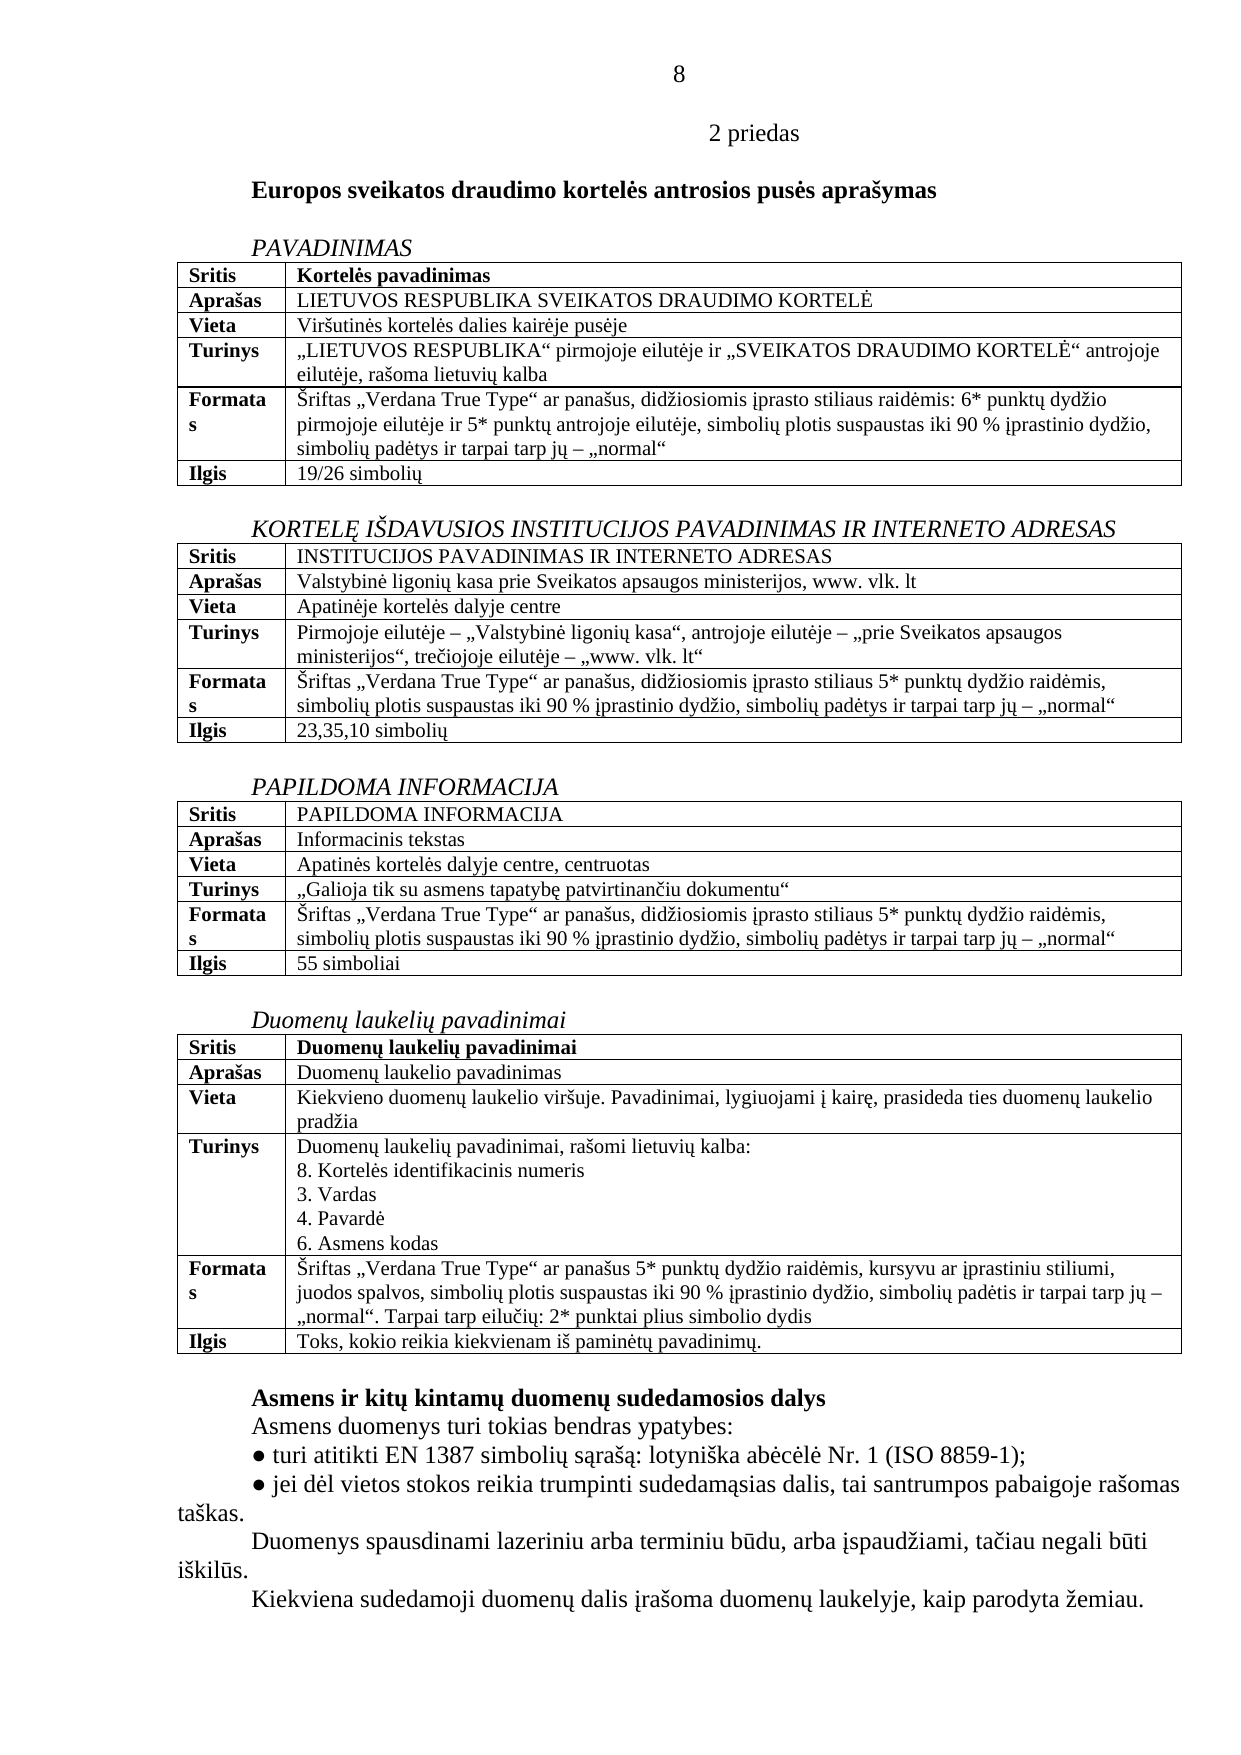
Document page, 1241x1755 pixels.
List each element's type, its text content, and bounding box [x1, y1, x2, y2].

table_cell Aprašas [178, 827, 285, 851]
text Duomenų laukelių pavadinimai [177, 1005, 1181, 1034]
table_cell Viršutinės kortelės dalies kairėje pusėje [286, 313, 1181, 337]
table_cell Šriftas „Verdana True Type“ ar panašus, didžiosiomis įprasto stiliaus raidėmis: 6* punktų dydžio pirmojoje eilutėje ir 5* punktų antrojoje eilutėje, simbolių plotis suspaustas iki 90 % įprastinio dydžio, simbolių padėtys ir tarpai tarp jų – „normal“ [286, 388, 1181, 459]
table_cell Vieta [178, 852, 285, 876]
table_cell Kiekvieno duomenų laukelio viršuje. Pavadinimai, lygiuojami į kairę, prasideda ties duomenų laukelio pradžia [286, 1085, 1181, 1133]
table_cell 55 simboliai [286, 951, 1181, 975]
text ● turi atitikti EN 1387 simbolių sąrašą: lotyniška abėcėlė Nr. 1 (ISO 8859-1); [177, 1440, 1181, 1469]
table_cell Ilgis [178, 718, 285, 742]
table_cell Formatas [178, 669, 285, 717]
table_header Duomenų laukelių pavadinimai [286, 1035, 1181, 1059]
text Asmens ir kitų kintamų duomenų sudedamosios dalys [177, 1383, 1181, 1411]
table_header Sritis [178, 263, 285, 287]
table_cell Aprašas [178, 1060, 285, 1084]
table_header Kortelės pavadinimas [286, 263, 1181, 287]
text Europos sveikatos draudimo kortelės antrosios pusės aprašymas [177, 176, 1181, 204]
table_header PAPILDOMA INFORMACIJA [286, 802, 1181, 826]
table_cell Formatas [178, 388, 285, 459]
table_cell Vieta [178, 595, 285, 618]
table_cell Turinys [178, 338, 285, 386]
table_cell Turinys [178, 877, 285, 901]
table_cell Šriftas „Verdana True Type“ ar panašus 5* punktų dydžio raidėmis, kursyvu ar įprastiniu stiliumi, juodos spalvos, simbolių plotis suspaustas iki 90 % įprastinio dydžio, simbolių padėtis ir tarpai tarp jų – „normal“. Tarpai tarp eilučių: 2* punktai plius simbolio dydis [286, 1256, 1181, 1328]
table_cell Aprašas [178, 569, 285, 593]
table_cell Turinys [178, 620, 285, 668]
table_cell Vieta [178, 313, 285, 337]
table_cell 19/26 simbolių [286, 461, 1181, 485]
table_header INSTITUCIJOS PAVADINIMAS IR INTERNETO ADRESAS [286, 544, 1181, 568]
text Asmens duomenys turi tokias bendras ypatybes: [177, 1411, 1181, 1440]
table_cell 23,35,10 simbolių [286, 718, 1181, 742]
table_cell Informacinis tekstas [286, 827, 1181, 851]
table_cell Turinys [178, 1134, 285, 1254]
table_cell Apatinėje kortelės dalyje centre [286, 595, 1181, 618]
table_cell Apatinės kortelės dalyje centre, centruotas [286, 852, 1181, 876]
table_cell Valstybinė ligonių kasa prie Sveikatos apsaugos ministerijos, www. vlk. lt [286, 569, 1181, 593]
table_cell „LIETUVOS RESPUBLIKA“ pirmojoje eilutėje ir „SVEIKATOS DRAUDIMO KORTELĖ“ antrojoje eilutėje, rašoma lietuvių kalba [286, 338, 1181, 386]
table_cell Ilgis [178, 1329, 285, 1353]
text 2 priedas [177, 118, 1181, 147]
text Kiekviena sudedamoji duomenų dalis įrašoma duomenų laukelyje, kaip parodyta žemiau. [177, 1584, 1181, 1613]
table_cell LIETUVOS RESPUBLIKA SVEIKATOS DRAUDIMO KORTELĖ [286, 288, 1181, 312]
table_cell Ilgis [178, 461, 285, 485]
text KORTELĘ IŠDAVUSIOS INSTITUCIJOS PAVADINIMAS IR INTERNETO ADRESAS [177, 514, 1181, 543]
table_cell Šriftas „Verdana True Type“ ar panašus, didžiosiomis įprasto stiliaus 5* punktų dydžio raidėmis, simbolių plotis suspaustas iki 90 % įprastinio dydžio, simbolių padėtys ir tarpai tarp jų – „normal“ [286, 669, 1181, 717]
table_cell Duomenų laukelių pavadinimai, rašomi lietuvių kalba: 8. Kortelės identifikacinis numeris 3. Vardas 4. Pavardė 6. Asmens kodas [286, 1134, 1181, 1254]
text ● jei dėl vietos stokos reikia trumpinti sudedamąsias dalis, tai santrumpos pabaigoje rašomas taškas. [177, 1469, 1181, 1526]
table_header Sritis [178, 1035, 285, 1059]
text Duomenys spausdinami lazeriniu arba terminiu būdu, arba įspaudžiami, tačiau negali būti iškilūs. [177, 1526, 1181, 1584]
table_cell Aprašas [178, 288, 285, 312]
table_header Sritis [178, 544, 285, 568]
table_cell Vieta [178, 1085, 285, 1133]
table_cell Šriftas „Verdana True Type“ ar panašus, didžiosiomis įprasto stiliaus 5* punktų dydžio raidėmis, simbolių plotis suspaustas iki 90 % įprastinio dydžio, simbolių padėtys ir tarpai tarp jų – „normal“ [286, 902, 1181, 950]
table_header Sritis [178, 802, 285, 826]
table_cell „Galioja tik su asmens tapatybę patvirtinančiu dokumentu“ [286, 877, 1181, 901]
table_cell Formatas [178, 902, 285, 950]
table_cell Ilgis [178, 951, 285, 975]
text PAVADINIMAS [177, 233, 1181, 262]
text PAPILDOMA INFORMACIJA [177, 772, 1181, 801]
table_cell Pirmojoje eilutėje – „Valstybinė ligonių kasa“, antrojoje eilutėje – „prie Sveikatos apsaugos ministerijos“, trečiojoje eilutėje – „www. vlk. lt“ [286, 620, 1181, 668]
table_cell Toks, kokio reikia kiekvienam iš paminėtų pavadinimų. [286, 1329, 1181, 1353]
table_cell Formatas [178, 1256, 285, 1328]
table_cell Duomenų laukelio pavadinimas [286, 1060, 1181, 1084]
